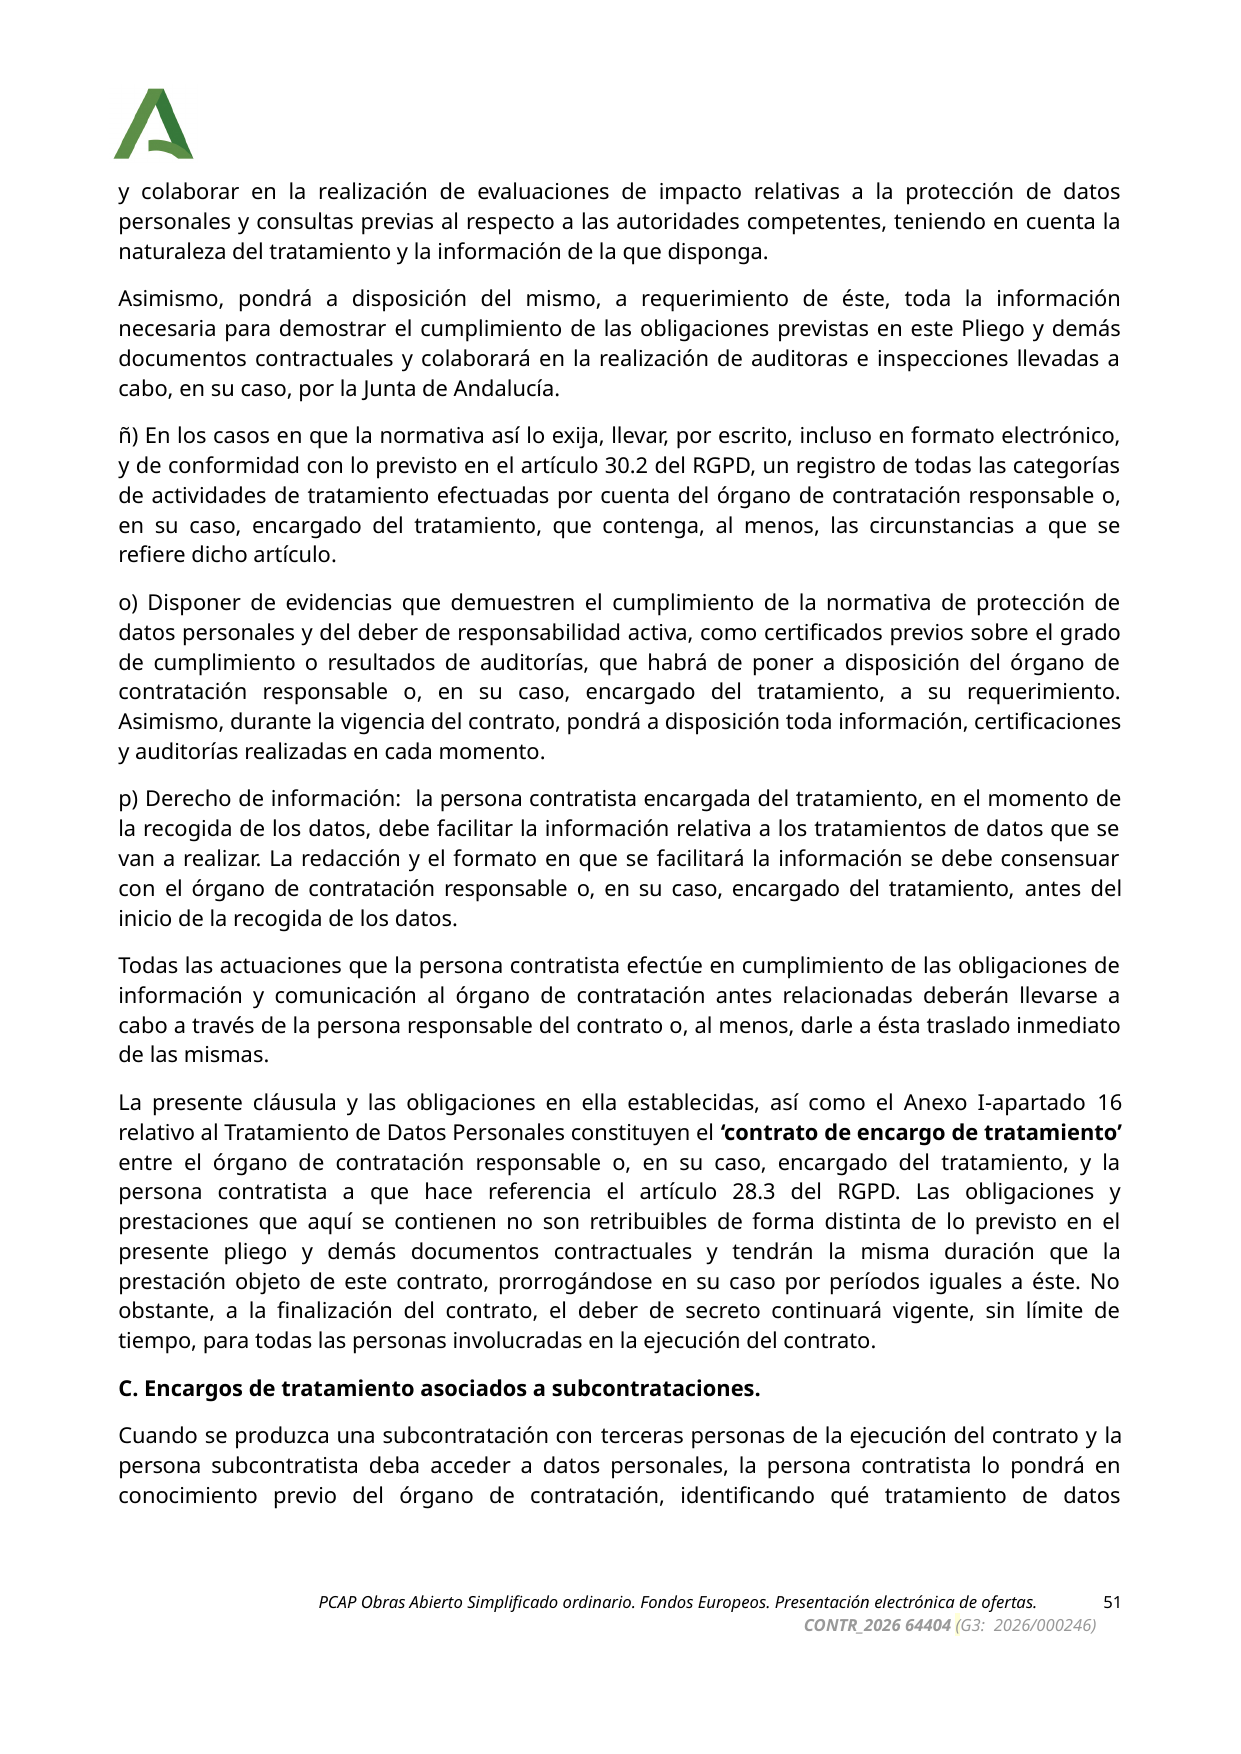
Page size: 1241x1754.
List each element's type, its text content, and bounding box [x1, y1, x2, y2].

text Cuando se produzca una subcontratación con terceras personas de la ejecución del contrato y la persona subcontratista deba acceder a datos personales, la persona contratista lo pondrá en conocimiento previo del órgano de contratación, identificando qué tratamiento de datos [118, 1420, 1122, 1510]
text Asimismo, pondrá a disposición del mismo, a requerimiento de éste, toda la información necesaria para demostrar el cumplimiento de las obligaciones previstas en este Pliego y demás documentos contractuales y colaborará en la realización de auditoras e inspecciones llevadas a cabo, en su caso, por la Junta de Andalucía. [118, 283, 1122, 403]
text C. Encargos de tratamiento asociados a subcontrataciones. [118, 1373, 1122, 1403]
text o) Disponer de evidencias que demuestren el cumplimiento de la normativa de protección de datos personales y del deber de responsabilidad activa, como certificados previos sobre el grado de cumplimiento o resultados de auditorías, que habrá de poner a disposición del órgano de contratación responsable o, en su caso, encargado del tratamiento, a su requerimiento. Asimismo, durante la vigencia del contrato, pondrá a disposición toda información, certificaciones y auditorías realizadas en cada momento. [118, 587, 1122, 766]
text La presente cláusula y las obligaciones en ella establecidas, así como el Anexo I-apartado 16 relativo al Tratamiento de Datos Personales constituyen el ‘contrato de encargo de tratamiento’ entre el órgano de contratación responsable o, en su caso, encargado del tratamiento, y la persona contratista a que hace referencia el artículo 28.3 del RGPD. Las obligaciones y prestaciones que aquí se contienen no son retribuibles de forma distinta de lo previsto en el presente pliego y demás documentos contractuales y tendrán la misma duración que la prestación objeto de este contrato, prorrogándose en su caso por períodos iguales a éste. No obstante, a la finalización del contrato, el deber de secreto continuará vigente, sin límite de tiempo, para todas las personas involucradas en la ejecución del contrato. [118, 1087, 1122, 1355]
text Todas las actuaciones que la persona contratista efectúe en cumplimiento de las obligaciones de información y comunicación al órgano de contratación antes relacionadas deberán llevarse a cabo a través de la persona responsable del contrato o, al menos, darle a ésta traslado inmediato de las mismas. [118, 950, 1122, 1069]
text p) Derecho de información: la persona contratista encargada del tratamiento, en el momento de la recogida de los datos, debe facilitar la información relativa a los tratamientos de datos que se van a realizar. La redacción y el formato en que se facilitará la información se debe consensuar con el órgano de contratación responsable o, en su caso, encargado del tratamiento, antes del inicio de la recogida de los datos. [118, 783, 1122, 932]
text ñ) En los casos en que la normativa así lo exija, llevar, por escrito, incluso en formato electrónico, y de conformidad con lo previsto en el artículo 30.2 del RGPD, un registro de todas las categorías de actividades de tratamiento efectuadas por cuenta del órgano de contratación responsable o, en su caso, encargado del tratamiento, que contenga, al menos, las circunstancias a que se refiere dicho artículo. [118, 420, 1122, 569]
text y colaborar en la realización de evaluaciones de impacto relativas a la protección de datos personales y consultas previas al respecto a las autoridades competentes, teniendo en cuenta la naturaleza del tratamiento y la información de la que disponga. [118, 176, 1122, 266]
picture [109, 84, 198, 163]
